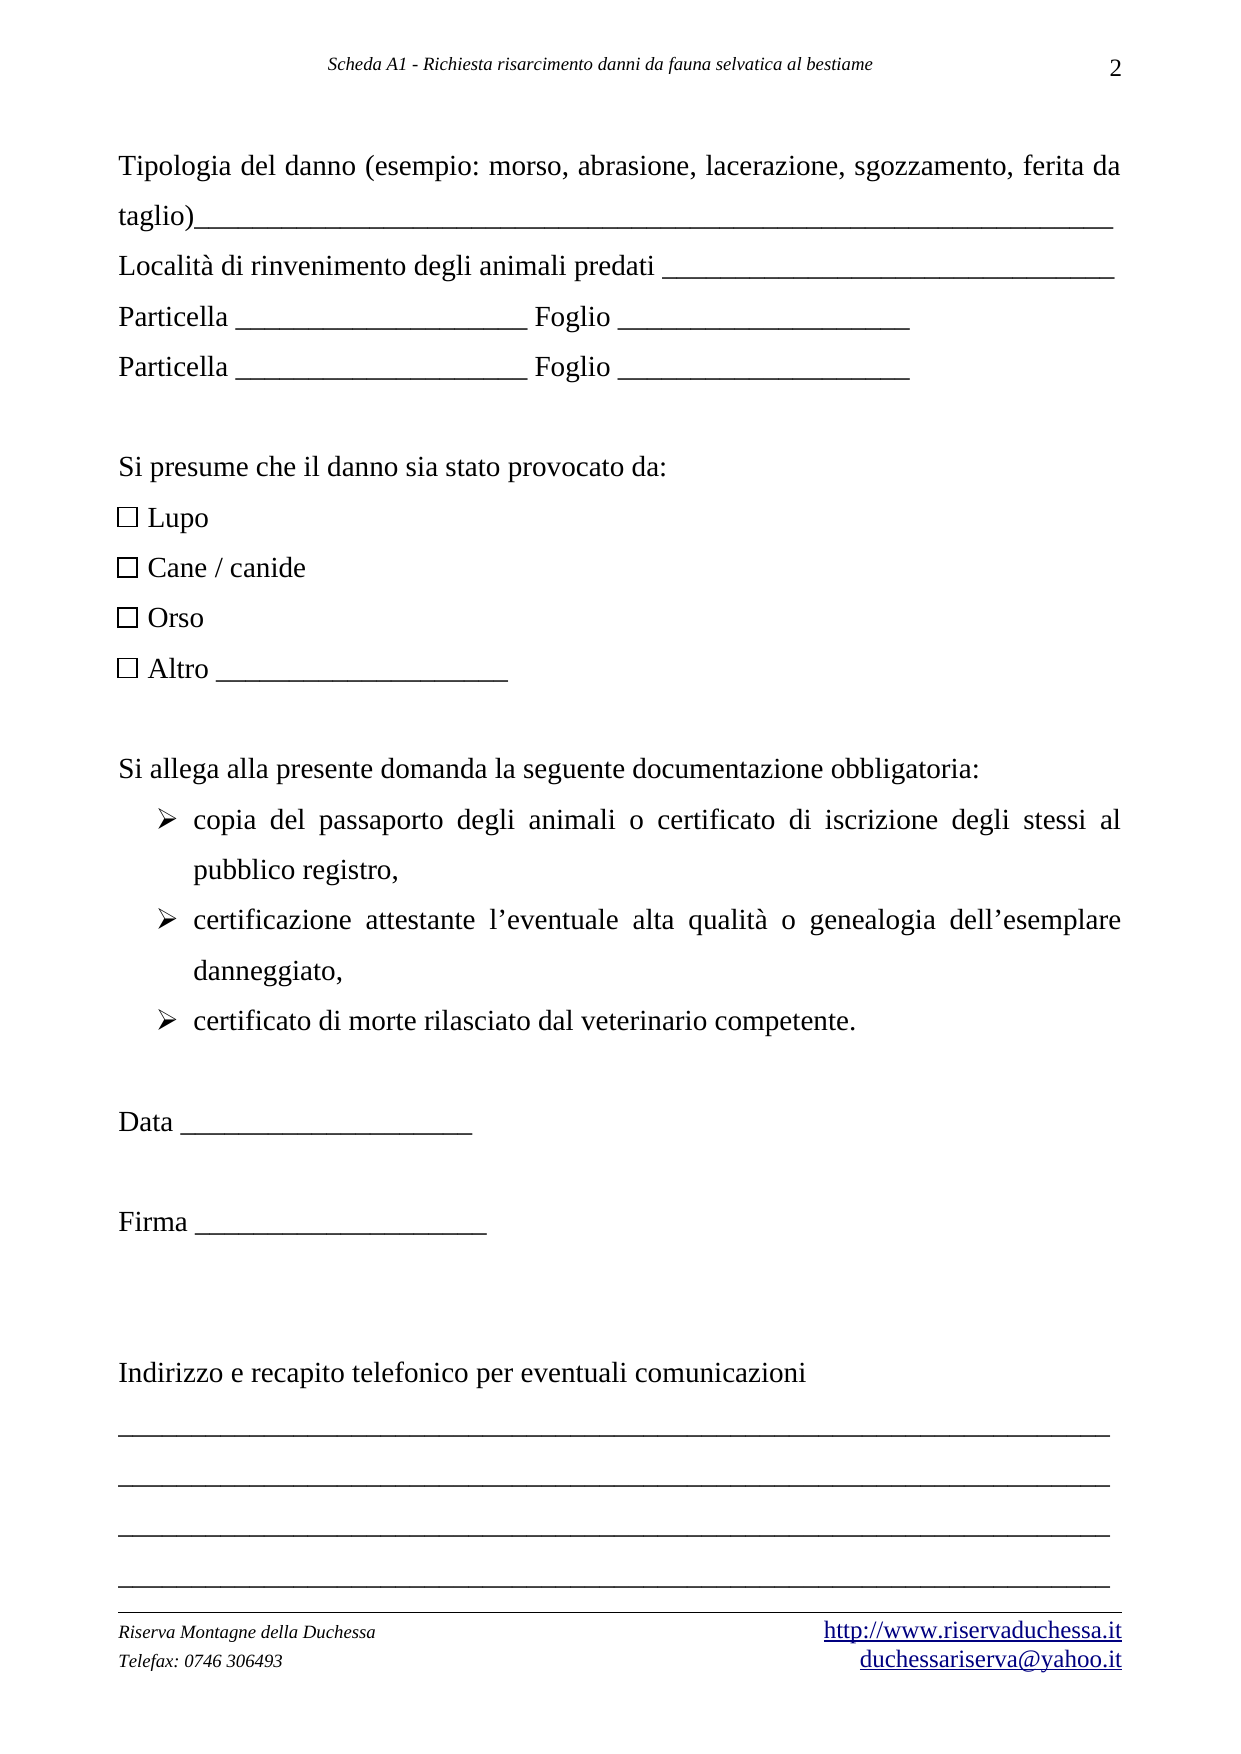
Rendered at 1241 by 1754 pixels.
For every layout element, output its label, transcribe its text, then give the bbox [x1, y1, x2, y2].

text ________________________________________________________________________________________________________________________________________________________________________________________________________________________________________________________________________________ [118, 1406, 1122, 1590]
list certificazione attestante l’eventuale alta qualità o genealogia dell’esemplare danneggiato, [156, 902, 1122, 986]
text Tipologia del danno (esempio: morso, abrasione, lacerazione, sgozzamento, ferita da taglio)_______________________________________________________________ [118, 148, 1122, 232]
text Si presume che il danno sia stato provocato da: [118, 449, 1122, 483]
text Data ____________________ [118, 1104, 1122, 1137]
text Cane / canide [118, 550, 1122, 584]
text Firma ____________________ [118, 1204, 1122, 1238]
list copia del passaporto degli animali o certificato di iscrizione degli stessi al pubblico registro, [156, 802, 1122, 886]
text Si allega alla presente domanda la seguente documentazione obbligatoria: [118, 751, 1122, 785]
text Indirizzo e recapito telefonico per eventuali comunicazioni [118, 1356, 1122, 1389]
text Altro ____________________ [118, 651, 1122, 684]
text Particella ____________________ Foglio ____________________ [118, 349, 1122, 382]
text Località di rinvenimento degli animali predati _______________________________ [118, 248, 1122, 282]
text Particella ____________________ Foglio ____________________ [118, 299, 1122, 332]
list certificato di morte rilasciato dal veterinario competente. [156, 1003, 1122, 1037]
text Lupo [118, 500, 1122, 533]
text Orso [118, 601, 1122, 634]
